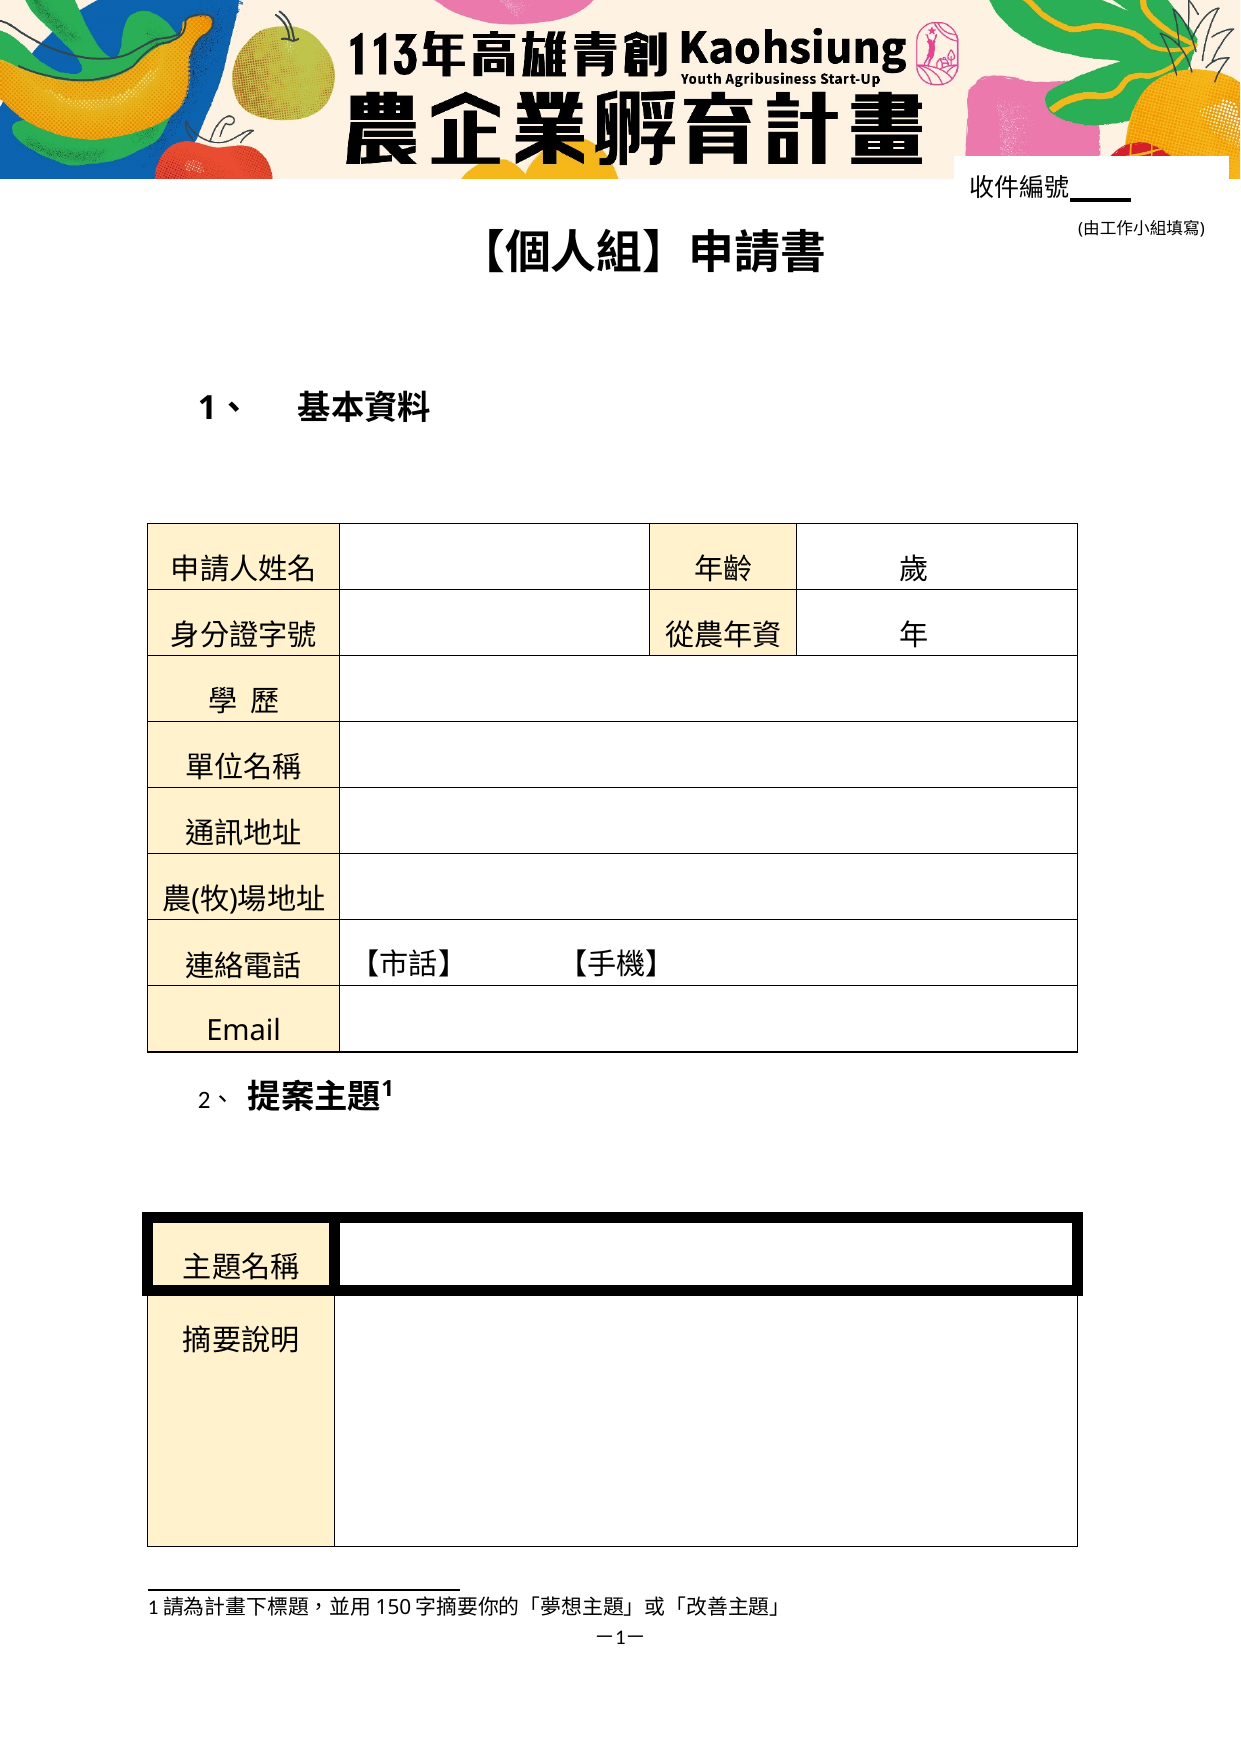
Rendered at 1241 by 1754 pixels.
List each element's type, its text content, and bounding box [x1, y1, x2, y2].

table_header 主題名稱 [153, 1223, 329, 1285]
table_header [340, 1223, 1072, 1285]
table_header 年齡 [650, 524, 796, 589]
list 請為計畫下標題，並用150字摘要你的「夢想主題」或「改善主題」 [148, 1590, 1092, 1620]
text (由工作小組填寫) [969, 205, 1214, 242]
table_cell Email [148, 986, 339, 1051]
table_cell [340, 722, 1077, 787]
text 【個人組】申請書 [192, 156, 1229, 301]
table_cell 學 歷 [148, 656, 339, 721]
list 基本資料 [198, 364, 1092, 426]
table_header [340, 524, 649, 589]
table_cell [335, 1296, 1077, 1546]
table_cell 身分證字號 [148, 590, 339, 655]
table_cell 通訊地址 [148, 788, 339, 853]
table_cell [340, 788, 1077, 853]
table_header 申請人姓名 [148, 524, 339, 589]
table_cell 單位名稱 [148, 722, 339, 787]
text 收件編號 [969, 163, 1214, 205]
table_cell 【市話】 【手機】 [340, 920, 1077, 985]
table_cell [340, 854, 1077, 919]
table_cell [340, 986, 1077, 1051]
table_header 歲 [797, 524, 1077, 589]
table_cell 連絡電話 [148, 920, 339, 985]
table_cell [340, 590, 649, 655]
table_cell [340, 656, 1077, 721]
list 提案主題 [198, 1052, 1092, 1115]
table_cell 從農年資 [650, 590, 796, 655]
table_cell 農(牧)場地址 [148, 854, 339, 919]
table_cell 摘要說明 [148, 1296, 334, 1546]
table_cell 年 [797, 590, 1077, 655]
